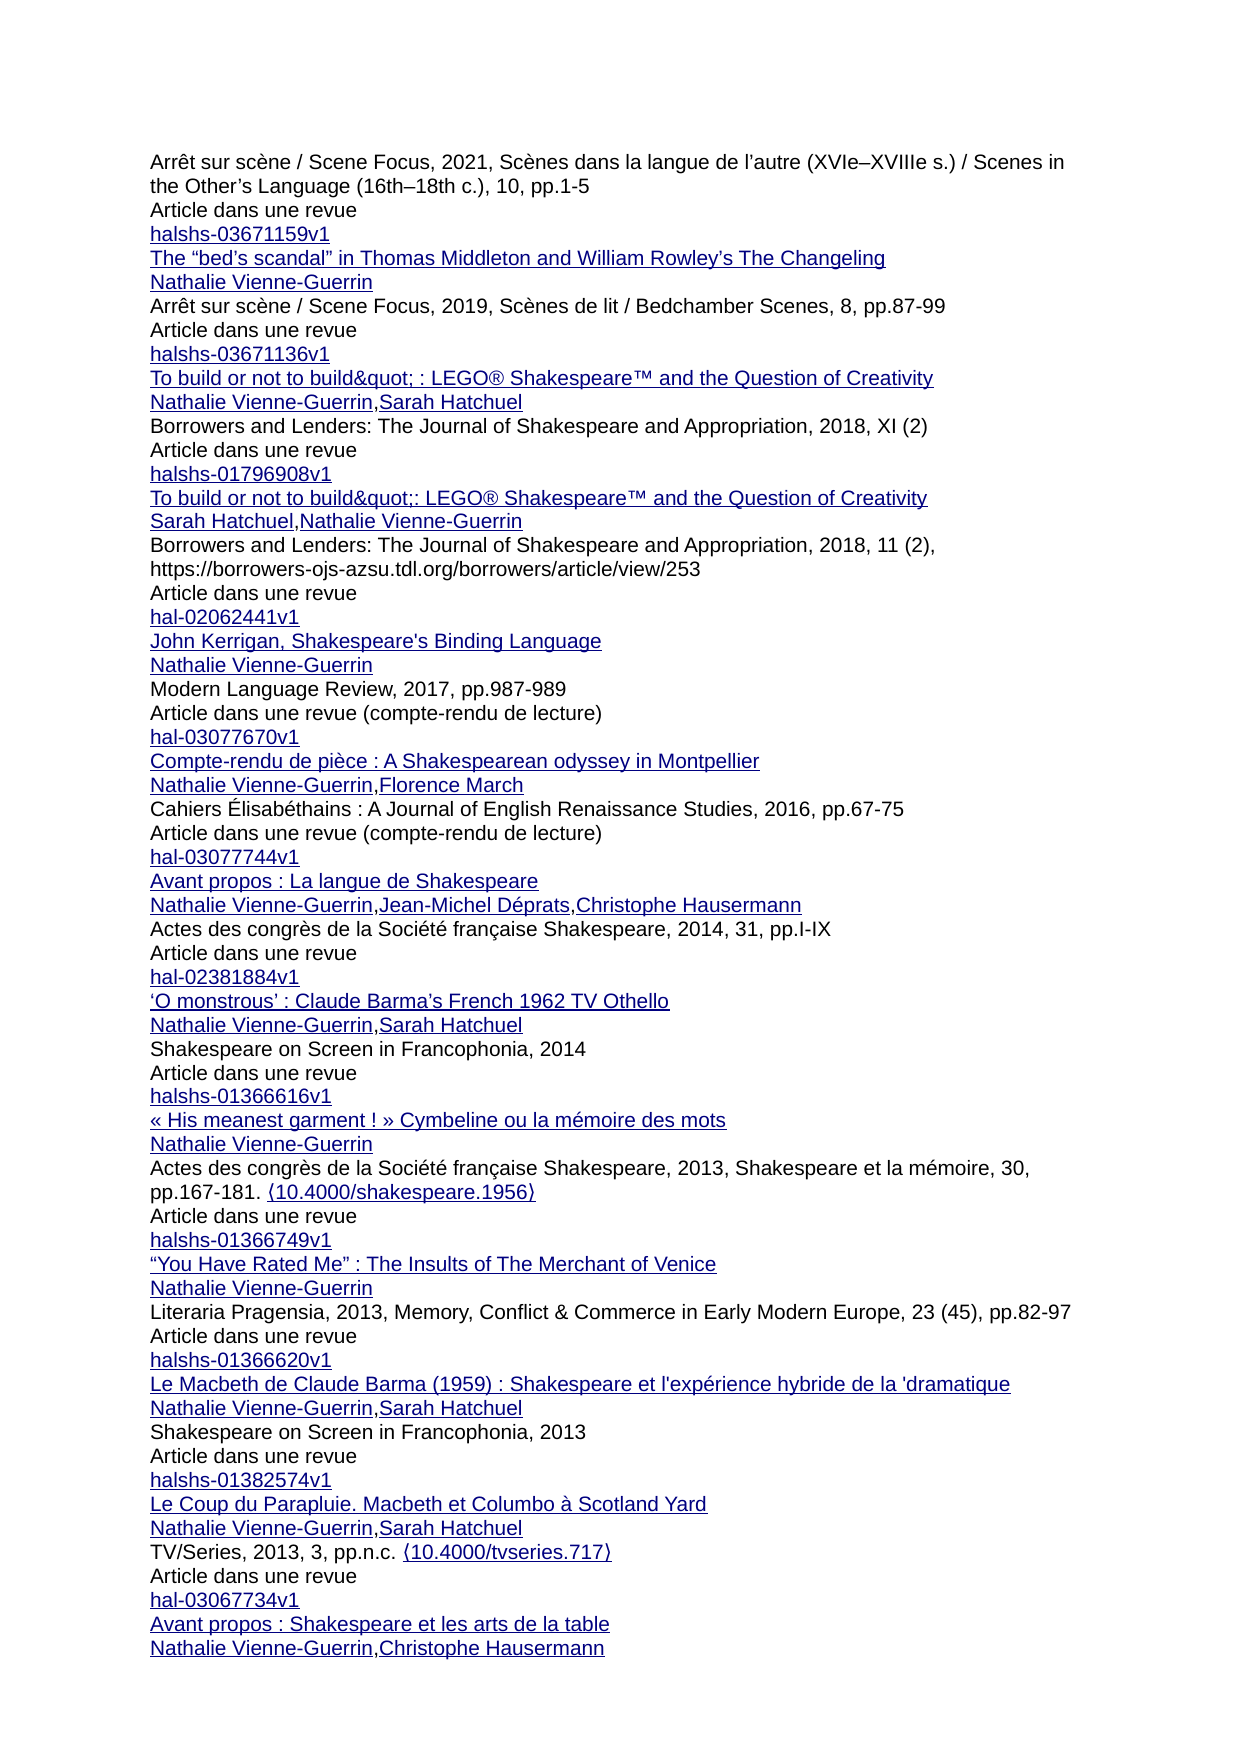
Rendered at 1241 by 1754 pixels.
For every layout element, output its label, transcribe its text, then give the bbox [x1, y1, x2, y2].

table_cell Le Coup du Parapluie. Macbeth et Columbo à Scotland Yard Nathalie Vienne-Guerrin,Sarah Hatchuel TV/Series, 2013, 3, pp.n.c. ⟨10.4000/tvseries.717⟩ Article dans une revue hal-03067734v1 [150, 1492, 1090, 1611]
table_cell Avant propos : La langue de Shakespeare Nathalie Vienne-Guerrin,Jean-Michel Déprats,Christophe Hausermann Actes des congrès de la Société française Shakespeare, 2014, 31, pp.I-IX Article dans une revue hal-02381884v1 [150, 869, 1090, 988]
table_cell ‘O monstrous’ : Claude Barma’s French 1962 TV Othello Nathalie Vienne-Guerrin,Sarah Hatchuel Shakespeare on Screen in Francophonia, 2014 Article dans une revue halshs-01366616v1 [150, 989, 1090, 1108]
table_cell To build or not to build&quot;: LEGO® Shakespeare™ and the Question of Creativity Sarah Hatchuel,Nathalie Vienne-Guerrin Borrowers and Lenders: The Journal of Shakespeare and Appropriation, 2018, 11 (2), https://borrowers-ojs-azsu.tdl.org/borrowers/article/view/253 Article dans une revue hal-02062441v1 [150, 485, 1090, 629]
table_cell « His meanest garment ! » Cymbeline ou la mémoire des mots Nathalie Vienne-Guerrin Actes des congrès de la Société française Shakespeare, 2013, Shakespeare et la mémoire, 30, pp.167-181. ⟨10.4000/shakespeare.1956⟩ Article dans une revue halshs-01366749v1 [150, 1108, 1090, 1252]
table_cell The “bed’s scandal” in Thomas Middleton and William Rowley’s The Changeling Nathalie Vienne-Guerrin Arrêt sur scène / Scene Focus, 2019, Scènes de lit / Bedchamber Scenes, 8, pp.87-99 Article dans une revue halshs-03671136v1 [150, 246, 1090, 366]
table_cell Avant propos : Shakespeare et les arts de la table Nathalie Vienne-Guerrin,Christophe Hausermann [150, 1611, 1090, 1659]
table_cell “You Have Rated Me” : The Insults of The Merchant of Venice Nathalie Vienne-Guerrin Literaria Pragensia, 2013, Memory, Conflict & Commerce in Early Modern Europe, 23 (45), pp.82-97 Article dans une revue halshs-01366620v1 [150, 1252, 1090, 1372]
table_cell Arrêt sur scène / Scene Focus, 2021, Scènes dans la langue de l’autre (XVIe–XVIIIe s.) / Scenes in the Other’s Language (16th–18th c.), 10, pp.1-5 Article dans une revue halshs-03671159v1 [150, 150, 1090, 246]
table_cell Le Macbeth de Claude Barma (1959) : Shakespeare et l'expérience hybride de la 'dramatique Nathalie Vienne-Guerrin,Sarah Hatchuel Shakespeare on Screen in Francophonia, 2013 Article dans une revue halshs-01382574v1 [150, 1372, 1090, 1492]
table_cell Compte-rendu de pièce : A Shakespearean odyssey in Montpellier Nathalie Vienne-Guerrin,Florence March Cahiers Élisabéthains : A Journal of English Renaissance Studies, 2016, pp.67-75 Article dans une revue (compte-rendu de lecture) hal-03077744v1 [150, 749, 1090, 869]
table_cell John Kerrigan, Shakespeare's Binding Language Nathalie Vienne-Guerrin Modern Language Review, 2017, pp.987-989 Article dans une revue (compte-rendu de lecture) hal-03077670v1 [150, 629, 1090, 749]
table_cell To build or not to build&quot; : LEGO® Shakespeare™ and the Question of Creativity Nathalie Vienne-Guerrin,Sarah Hatchuel Borrowers and Lenders: The Journal of Shakespeare and Appropriation, 2018, XI (2) Article dans une revue halshs-01796908v1 [150, 366, 1090, 485]
